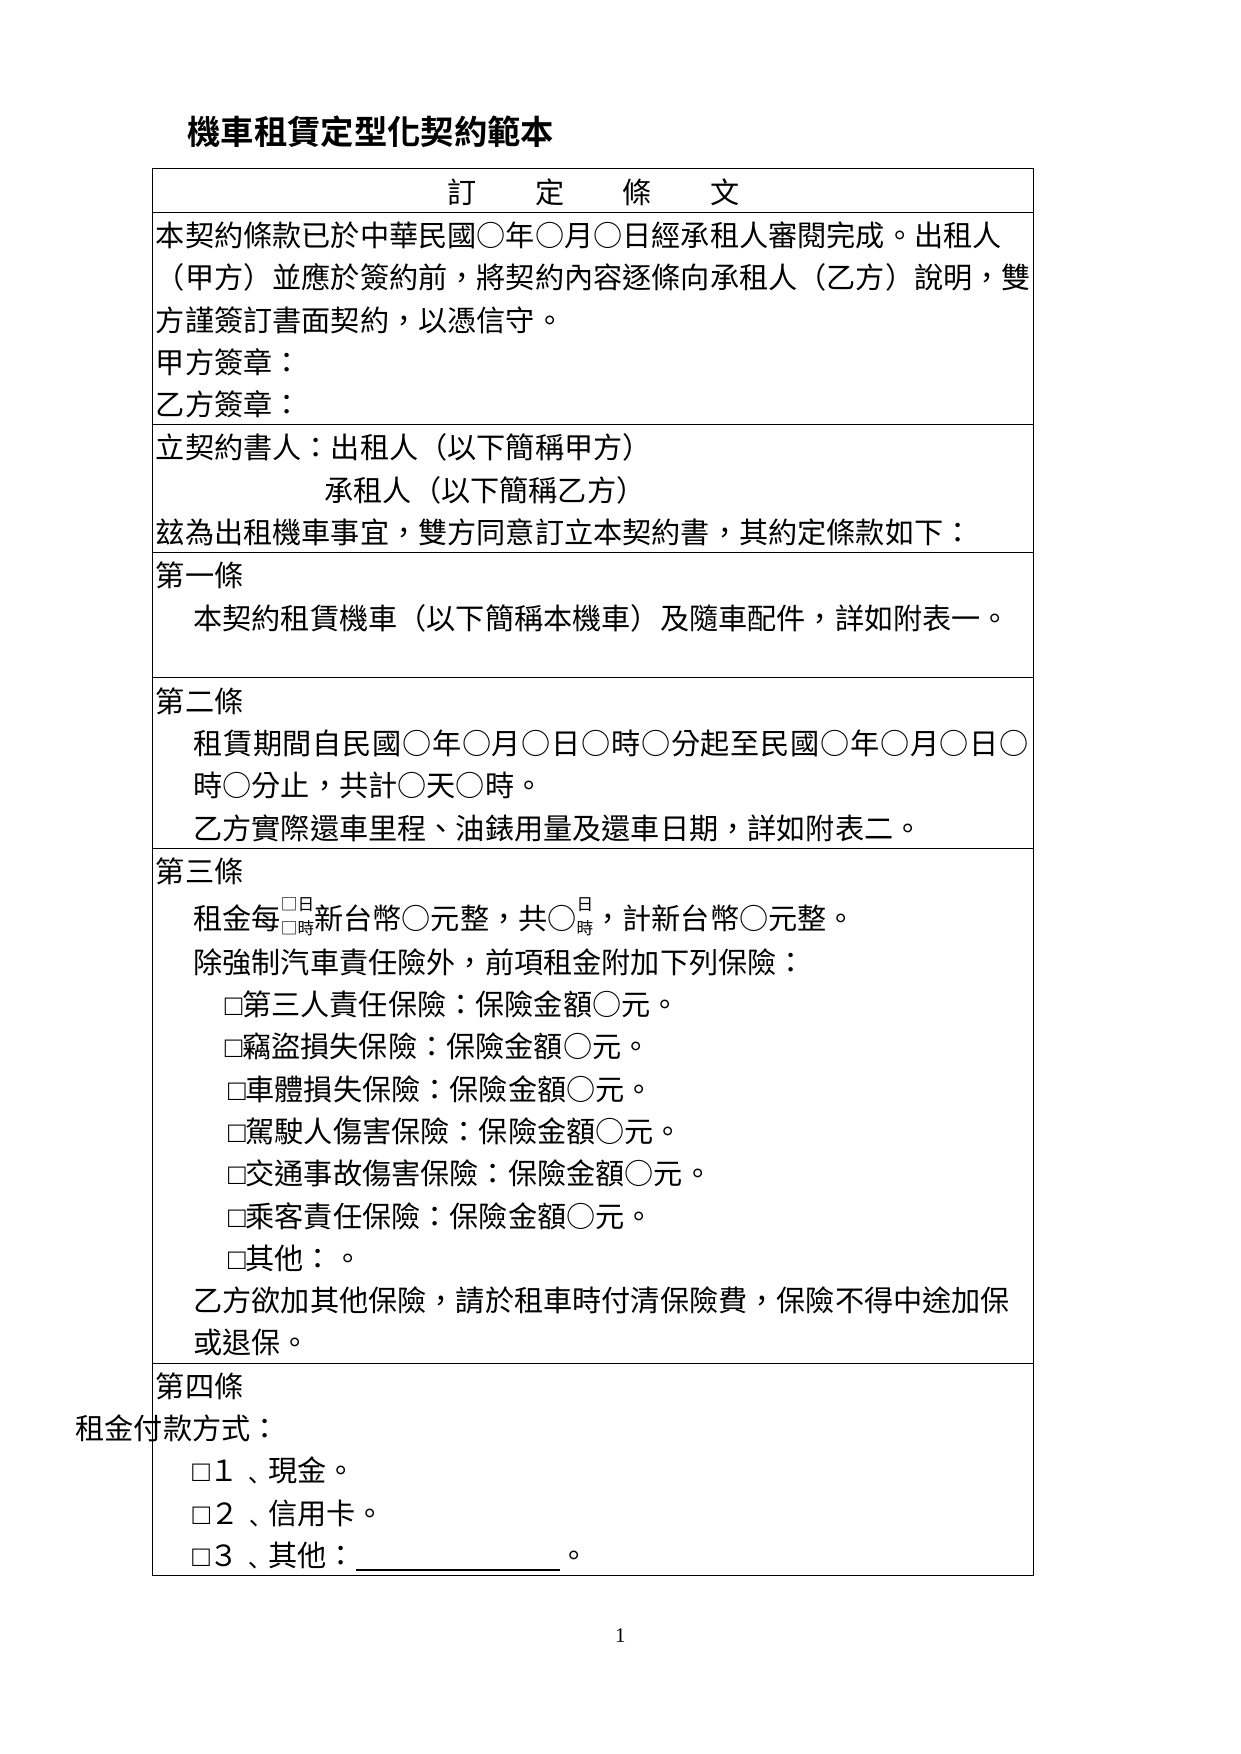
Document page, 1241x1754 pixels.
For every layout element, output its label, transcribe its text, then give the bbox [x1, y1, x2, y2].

table_cell 立契約書人：出租人（以下簡稱甲方） 承租人（以下簡稱乙方） 玆為出租機車事宜，雙方同意訂立本契約書，其約定條款如下： [153, 425, 1033, 552]
table_cell 第三條 租金每□日□時新台幣○元整，共○日時，計新台幣○元整。 除強制汽車責任險外，前項租金附加下列保險： □第三人責任保險：保險金額○元。 □竊盜損失保險：保險金額○元。 □車體損失保險：保險金額○元。 □駕駛人傷害保險：保險金額○元。 □交通事故傷害保險：保險金額○元。 □乘客責任保險：保險金額○元。 □其他：。 乙方欲加其他保險，請於租車時付清保險費，保險不得中途加保或退保。 [153, 849, 1033, 1362]
table_cell 第四條 租金付款方式： □１﹑現金。 □２﹑信用卡。 □３﹑其他： 。 擔保方式： □甲方不另收取保證金或擔保品。 □甲方收取下列保證金或擔保品： □（１）保證金：新台幣○元整。 □（２）擔保品： 。 □（３）其他： 。 甲方於乙方還車時，經檢查確無損壞或遺失配件後，應即無息返還前項保證金或擔保品。 [153, 1364, 1033, 1575]
table_cell 本契約條款已於中華民國○年○月○日經承租人審閱完成。出租人（甲方）並應於簽約前，將契約內容逐條向承租人（乙方）說明，雙方謹簽訂書面契約，以憑信守。 甲方簽章： 乙方簽章： [153, 213, 1033, 424]
table_cell 第一條 本契約租賃機車（以下簡稱本機車）及隨車配件，詳如附表一。 [153, 553, 1033, 677]
table_cell 第二條 租賃期間自民國○年○月○日○時○分起至民國○年○月○日○時○分止，共計○天○時。 乙方實際還車里程、油錶用量及還車日期，詳如附表二。 [153, 678, 1033, 847]
text 機車租賃定型化契約範本 [187, 106, 1053, 154]
table_header 訂 定 條 文 [153, 169, 1033, 212]
